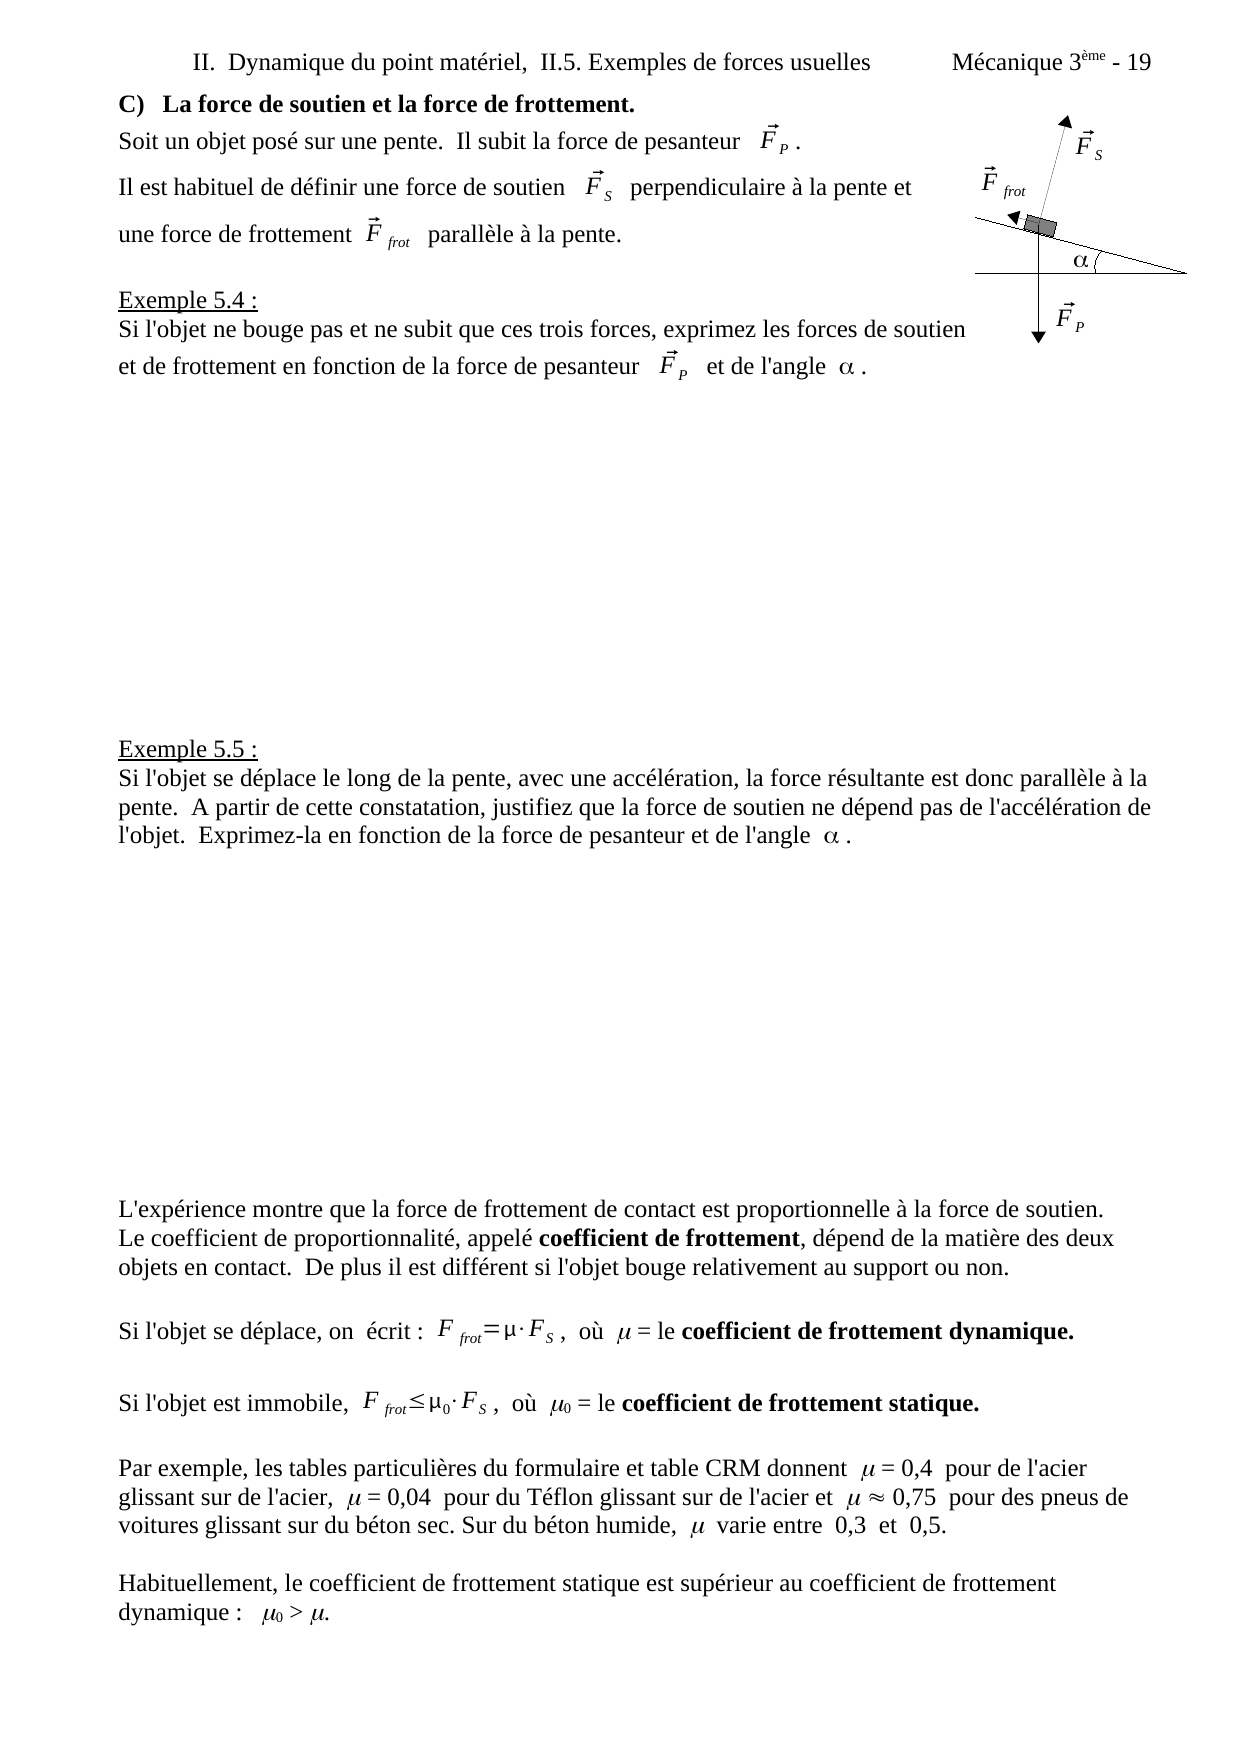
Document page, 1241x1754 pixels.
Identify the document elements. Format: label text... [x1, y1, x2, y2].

text L'expérience montre que la force de frottement de contact est proportionnelle à la force de soutien. [118, 1194, 1151, 1223]
text Le coefficient de proportionnalité, appelé coefficient de frottement, dépend de la matière des deux objets en contact. De plus il est différent si l'objet bouge relativement au support ou non. [118, 1223, 1151, 1280]
text Si l'objet ne bouge pas et ne subit que ces trois forces, exprimez les forces de soutien [1039, 314, 1151, 343]
text Si l'objet est immobile, , où 0 = le coefficient de frottement statique. [118, 1381, 1151, 1424]
text Par exemple, les tables particulières du formulaire et table CRM donnent  = 0,4 pour de l'acier glissant sur de l'acier,  = 0,04 pour du Téflon glissant sur de l'acier et   0,75 pour des pneus de voitures glissant sur du béton sec. Sur du béton humide,  varie entre 0,3 et 0,5. [118, 1453, 1151, 1539]
text Habituellement, le coefficient de frottement statique est supérieur au coefficient de frottement dynamique : 0 > . [118, 1568, 1151, 1626]
text Exemple 5.4 : [118, 285, 1038, 314]
text Si l'objet se déplace, on écrit : , où  = le coefficient de frottement dynamique. [118, 1309, 1151, 1352]
text et de frottement en fonction de la force de pesanteur et de l'angle  . [118, 343, 1151, 389]
text une force de frottement parallèle à la pente. [118, 210, 1038, 256]
text Soit un objet posé sur une pente. Il subit la force de pesanteur . [1056, 117, 1151, 164]
text Exemple 5.5 : [118, 734, 1151, 763]
text Exemple 5.4 : [1039, 285, 1151, 314]
text Si l'objet ne bouge pas et ne subit que ces trois forces, exprimez les forces de soutien [118, 314, 1038, 343]
text Soit un objet posé sur une pente. Il subit la force de pesanteur . [118, 117, 1065, 164]
text [1043, 164, 1151, 210]
text Si l'objet se déplace le long de la pente, avec une accélération, la force résultante est donc parallèle à la pente. A partir de cette constatation, justifiez que la force de soutien ne dépend pas de l'accélération de l'objet. Exprimez-la en fonction de la force de pesanteur et de l'angle  . [118, 763, 1151, 849]
text [1039, 210, 1151, 256]
text Il est habituel de définir une force de soutien perpendiculaire à la pente et [118, 164, 1054, 210]
text C) La force de soutien et la force de frottement. [118, 89, 1151, 117]
